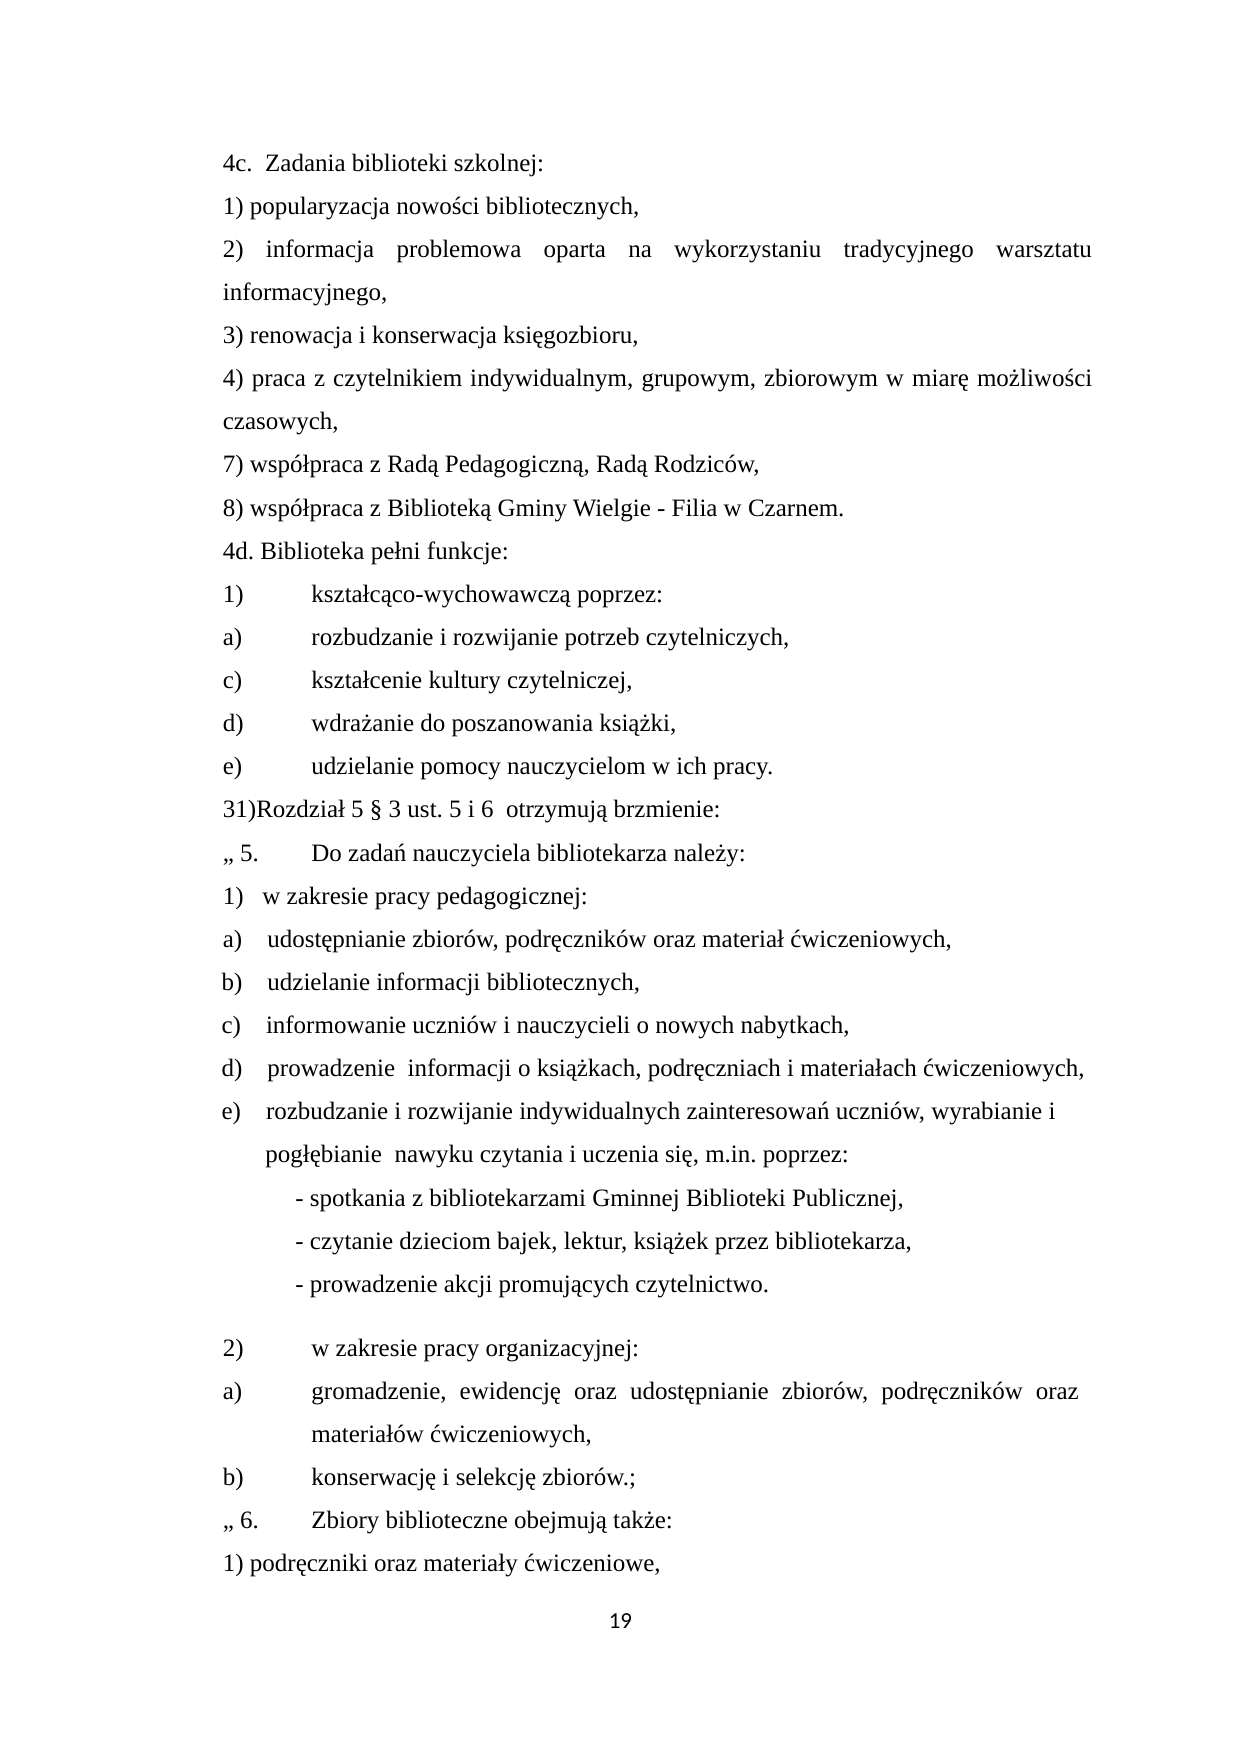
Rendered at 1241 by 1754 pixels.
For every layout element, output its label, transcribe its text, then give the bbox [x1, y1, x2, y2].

list e) udzielanie pomocy nauczycielom w ich pracy. [223, 751, 1093, 780]
list 2) w zakresie pracy organizacyjnej: [223, 1333, 1093, 1362]
list 1) podręczniki oraz materiały ćwiczeniowe, [223, 1548, 1093, 1577]
list b) konserwację i selekcję zbiorów.; [223, 1462, 1093, 1491]
list 1) kształcąco-wychowawczą poprzez: [223, 579, 1093, 608]
list 1) w zakresie pracy pedagogicznej: [223, 881, 1093, 909]
list Rozdział 5 § 3 ust. 5 i 6 otrzymują brzmienie: [223, 794, 1093, 823]
list 4c. Zadania biblioteki szkolnej: [223, 148, 1093, 176]
list a) rozbudzanie i rozwijanie potrzeb czytelniczych, [223, 622, 1093, 651]
list 4) praca z czytelnikiem indywidualnym, grupowym, zbiorowym w miarę możliwości czasowych, [223, 363, 1093, 435]
list d) wdrażanie do poszanowania książki, [223, 708, 1093, 737]
list 3) renowacja i konserwacja księgozbioru, [223, 320, 1093, 349]
list 4d. Biblioteka pełni funkcje: [223, 536, 1093, 564]
list „ 5. Do zadań nauczyciela bibliotekarza należy: [223, 838, 1093, 866]
list „ 6. Zbiory biblioteczne obejmują także: [223, 1505, 1093, 1534]
list a) gromadzenie, ewidencję oraz udostępnianie zbiorów, podręczników oraz materiałów ćwiczeniowych, [223, 1376, 1093, 1448]
list 1) popularyzacja nowości bibliotecznych, [223, 191, 1093, 219]
list 8) współpraca z Biblioteką Gminy Wielgie - Filia w Czarnem. [223, 493, 1093, 521]
list c) kształcenie kultury czytelniczej, [223, 665, 1093, 694]
list 7) współpraca z Radą Pedagogiczną, Radą Rodziców, [223, 449, 1093, 478]
list 2) informacja problemowa oparta na wykorzystaniu tradycyjnego warsztatu informacyjnego, [223, 234, 1093, 306]
list a) udostępnianie zbiorów, podręczników oraz materiał ćwiczeniowych, [223, 924, 1093, 953]
text b) udzielanie informacji bibliotecznych, c) informowanie uczniów i nauczycieli o nowych nabytkach, d) prowadzenie informacji o książkach, podręczniach i materiałach ćwiczeniowych, e) rozbudzanie i rozwijanie indywidualnych zainteresowań uczniów, wyrabianie i pogłębianie nawyku czytania i uczenia się, m.in. poprzez: - spotkania z bibliotekarzami Gminnej Biblioteki Publicznej, - czytanie dzieciom bajek, lektur, książek przez bibliotekarza, - prowadzenie akcji promujących czytelnictwo. [148, 967, 1093, 1298]
